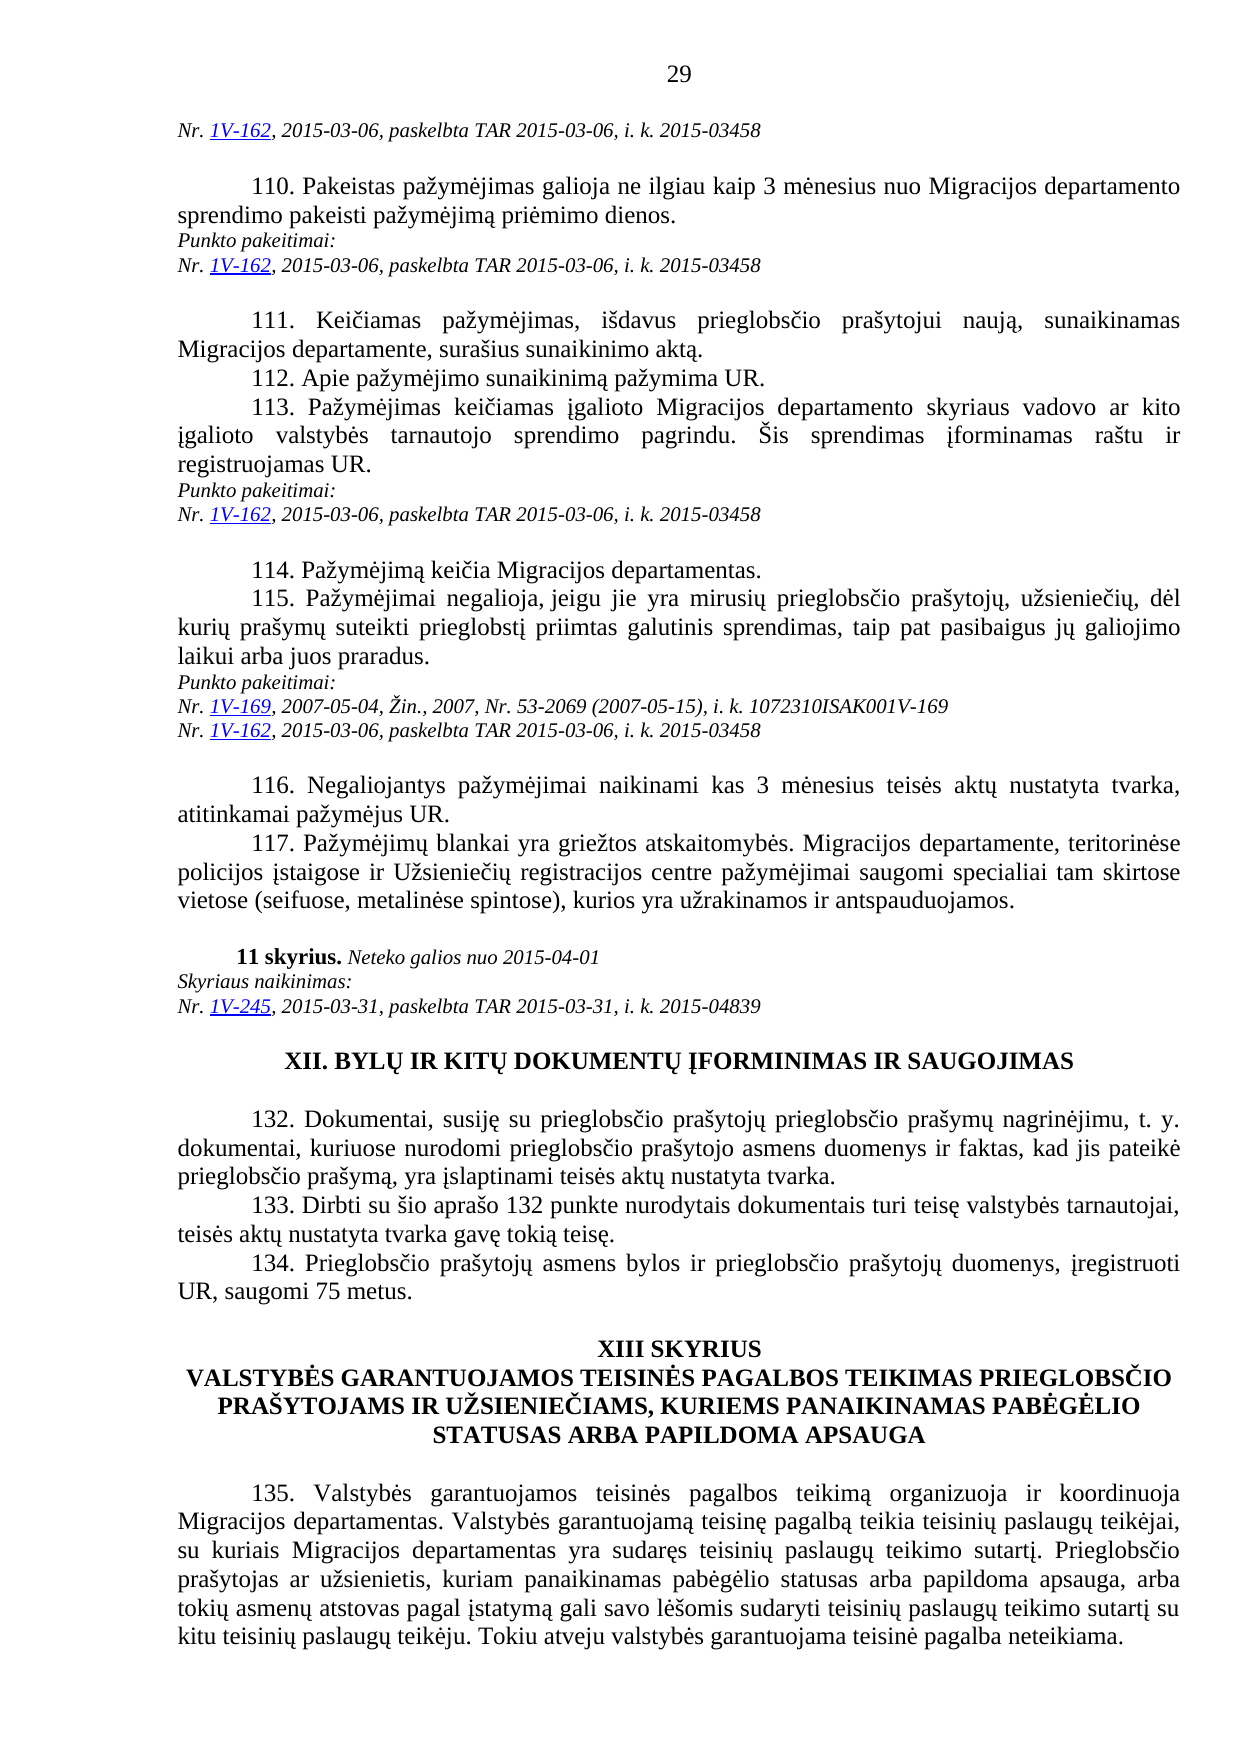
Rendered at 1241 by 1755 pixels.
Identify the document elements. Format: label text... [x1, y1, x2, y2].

text 134. Prieglobsčio prašytojų asmens bylos ir prieglobsčio prašytojų duomenys, įregistruoti UR, saugomi 75 metus. [177, 1248, 1181, 1305]
text Punkto pakeitimai: [177, 670, 1181, 694]
text XII. BYLŲ IR KITŲ DOKUMENTŲ ĮFORMINIMAS IR SAUGOJIMAS [177, 1046, 1181, 1075]
text Nr. 1V-162, 2015-03-06, paskelbta TAR 2015-03-06, i. k. 2015-03458 [177, 252, 1181, 277]
text Nr. 1V-162, 2015-03-06, paskelbta TAR 2015-03-06, i. k. 2015-03458 [177, 502, 1181, 526]
text 116. Negaliojantys pažymėjimai naikinami kas 3 mėnesius teisės aktų nustatyta tvarka, atitinkamai pažymėjus UR. [177, 771, 1181, 828]
text Nr. 1V-245, 2015-03-31, paskelbta TAR 2015-03-31, i. k. 2015-04839 [177, 993, 1181, 1018]
text 112. Apie pažymėjimo sunaikinimą pažymima UR. [177, 363, 1181, 392]
text 117. Pažymėjimų blankai yra griežtos atskaitomybės. Migracijos departamente, teritorinėse policijos įstaigose ir Užsieniečių registracijos centre pažymėjimai saugomi specialiai tam skirtose vietose (seifuose, metalinėse spintose), kurios yra užrakinamos ir antspauduojamos. [177, 828, 1181, 914]
text Punkto pakeitimai: [177, 478, 1181, 502]
text 133. Dirbti su šio aprašo 132 punkte nurodytais dokumentais turi teisę valstybės tarnautojai, teisės aktų nustatyta tvarka gavę tokią teisę. [177, 1190, 1181, 1248]
text 111. Keičiamas pažymėjimas, išdavus prieglobsčio prašytojui naują, sunaikinamas Migracijos departamente, surašius sunaikinimo aktą. [177, 305, 1181, 363]
text 113. Pažymėjimas keičiamas įgalioto Migracijos departamento skyriaus vadovo ar kito įgalioto valstybės tarnautojo sprendimo pagrindu. Šis sprendimas įforminamas raštu ir registruojamas UR. [177, 392, 1181, 478]
text 115. Pažymėjimai negalioja, jeigu jie yra mirusių prieglobsčio prašytojų, užsieniečių, dėl kurių prašymų suteikti prieglobstį priimtas galutinis sprendimas, taip pat pasibaigus jų galiojimo laikui arba juos praradus. [177, 583, 1181, 670]
text 110. Pakeistas pažymėjimas galioja ne ilgiau kaip 3 mėnesius nuo Migracijos departamento sprendimo pakeisti pažymėjimą priėmimo dienos. [177, 171, 1181, 228]
text 135. Valstybės garantuojamos teisinės pagalbos teikimą organizuoja ir koordinuoja Migracijos departamentas. Valstybės garantuojamą teisinę pagalbą teikia teisinių paslaugų teikėjai, su kuriais Migracijos departamentas yra sudaręs teisinių paslaugų teikimo sutartį. Prieglobsčio prašytojas ar užsienietis, kuriam panaikinamas pabėgėlio statusas arba papildoma apsauga, arba tokių asmenų atstovas pagal įstatymą gali savo lėšomis sudaryti teisinių paslaugų teikimo sutartį su kitu teisinių paslaugų teikėju. Tokiu atveju valstybės garantuojama teisinė pagalba neteikiama. [177, 1478, 1181, 1650]
text XIII SKYRIUS [177, 1334, 1181, 1363]
text Nr. 1V-169, 2007-05-04, Žin., 2007, Nr. 53-2069 (2007-05-15), i. k. 1072310ISAK001V-169 [177, 694, 1181, 718]
text 132. Dokumentai, susiję su prieglobsčio prašytojų prieglobsčio prašymų nagrinėjimu, t. y. dokumentai, kuriuose nurodomi prieglobsčio prašytojo asmens duomenys ir faktas, kad jis pateikė prieglobsčio prašymą, yra įslaptinami teisės aktų nustatyta tvarka. [177, 1104, 1181, 1190]
text 11 skyrius. Neteko galios nuo 2015-04-01 [177, 943, 1181, 969]
text Nr. 1V-162, 2015-03-06, paskelbta TAR 2015-03-06, i. k. 2015-03458 [177, 718, 1181, 742]
text 114. Pažymėjimą keičia Migracijos departamentas. [177, 555, 1181, 583]
text VALSTYBĖS GARANTUOJAMOS TEISINĖS PAGALBOS TEIKIMAS PRIEGLOBSČIO PRAŠYTOJAMS IR UŽSIENIEČIAMS, KURIEMS PANAIKINAMAS PABĖGĖLIO STATUSAS ARBA PAPILDOMA APSAUGA [177, 1363, 1181, 1449]
text Punkto pakeitimai: [177, 228, 1181, 252]
text Skyriaus naikinimas: [177, 969, 1181, 993]
text Nr. 1V-162, 2015-03-06, paskelbta TAR 2015-03-06, i. k. 2015-03458 [177, 118, 1181, 142]
